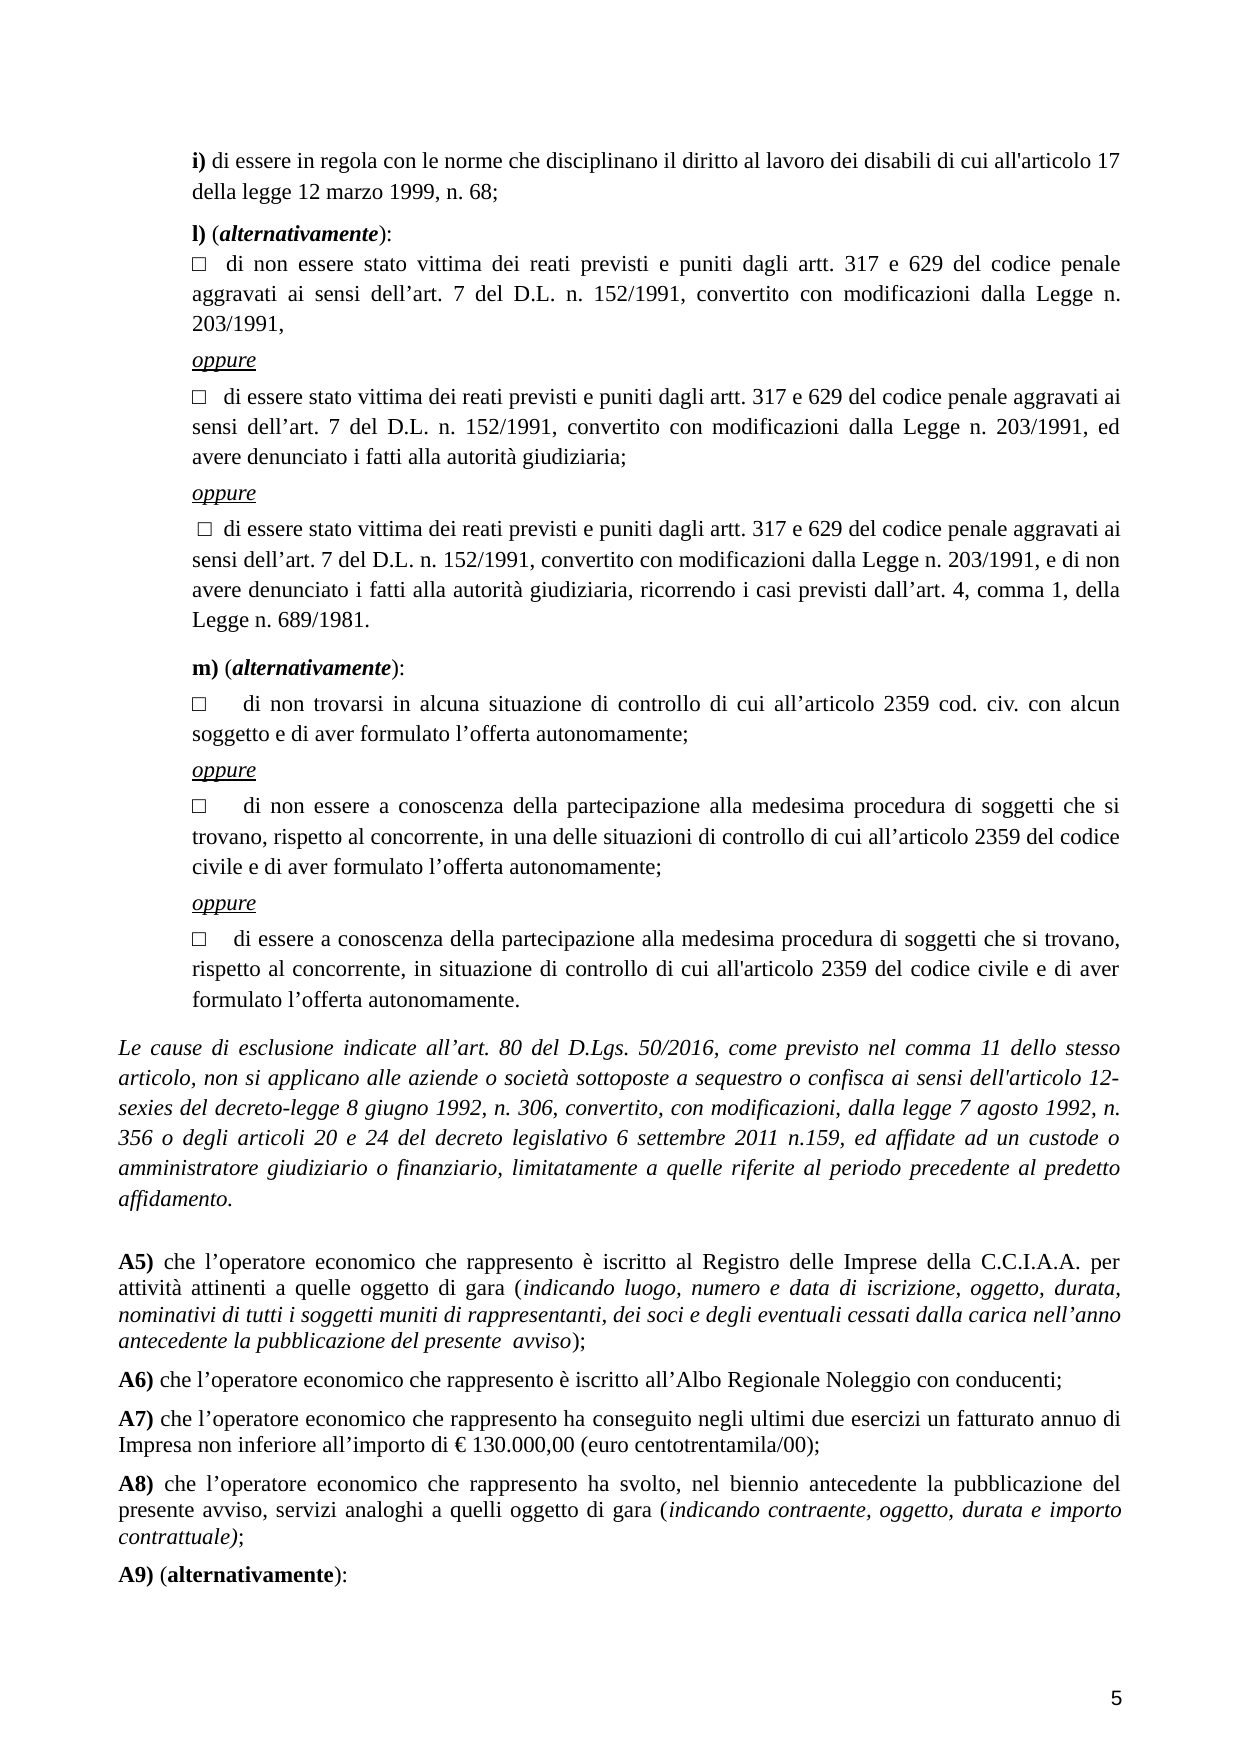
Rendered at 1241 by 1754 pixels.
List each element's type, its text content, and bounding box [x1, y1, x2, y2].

text □ di non essere a conoscenza della partecipazione alla medesima procedura di soggetti che si trovano, rispetto al concorrente, in una delle situazioni di controllo di cui all’articolo 2359 del codice civile e di aver formulato l’offerta autonomamente; [192, 793, 1122, 879]
text oppure [192, 889, 1122, 916]
text m) (alternativamente): [192, 654, 1122, 680]
text □ di non essere stato vittima dei reati previsti e puniti dagli artt. 317 e 629 del codice penale aggravati ai sensi dell’art. 7 del D.L. n. 152/1991, convertito con modificazioni dalla Legge n. 203/1991, [192, 250, 1122, 337]
text i) di essere in regola con le norme che disciplinano il diritto al lavoro dei disabili di cui all'articolo 17 della legge 12 marzo 1999, n. 68; [192, 148, 1122, 204]
text A7) che l’operatore economico che rappresento ha conseguito negli ultimi due esercizi un fatturato annuo di Impresa non inferiore all’importo di € 130.000,00 (euro centotrentamila/00); [118, 1405, 1122, 1457]
text l) (alternativamente): [192, 220, 1122, 246]
text □ di non trovarsi in alcuna situazione di controllo di cui all’articolo 2359 cod. civ. con alcun soggetto e di aver formulato l’offerta autonomamente; [192, 690, 1122, 747]
text □ di essere stato vittima dei reati previsti e puniti dagli artt. 317 e 629 del codice penale aggravati ai sensi dell’art. 7 del D.L. n. 152/1991, convertito con modificazioni dalla Legge n. 203/1991, ed avere denunciato i fatti alla autorità giudiziaria; [192, 383, 1122, 469]
text oppure [192, 756, 1122, 783]
text oppure [192, 347, 1122, 373]
text A9) (alternativamente): [118, 1562, 1122, 1588]
text oppure [192, 479, 1122, 506]
text □ di essere a conoscenza della partecipazione alla medesima procedura di soggetti che si trovano, rispetto al concorrente, in situazione di controllo di cui all'articolo 2359 del codice civile e di aver formulato l’offerta autonomamente. [192, 925, 1122, 1012]
text A8) che l’operatore economico che rappresento ha svolto, nel biennio antecedente la pubblicazione del presente avviso, servizi analoghi a quelli oggetto di gara (indicando contraente, oggetto, durata e importo contrattuale); [118, 1470, 1122, 1549]
text Le cause di esclusione indicate all’art. 80 del D.Lgs. 50/2016, come previsto nel comma 11 dello stesso articolo, non si applicano alle aziende o società sottoposte a sequestro o confisca ai sensi dell'articolo 12-sexies del decreto-legge 8 giugno 1992, n. 306, convertito, con modificazioni, dalla legge 7 agosto 1992, n. 356 o degli articoli 20 e 24 del decreto legislativo 6 settembre 2011 n.159, ed affidate ad un custode o amministratore giudiziario o finanziario, limitatamente a quelle riferite al periodo precedente al predetto affidamento. [118, 1034, 1122, 1211]
text A6) che l’operatore economico che rappresento è iscritto all’Albo Regionale Noleggio con conducenti; [118, 1366, 1122, 1392]
text A5) che l’operatore economico che rappresento è iscritto al Registro delle Imprese della C.C.I.A.A. per attività attinenti a quelle oggetto di gara (indicando luogo, numero e data di iscrizione, oggetto, durata, nominativi di tutti i soggetti muniti di rappresentanti, dei soci e degli eventuali cessati dalla carica nell’anno antecedente la pubblicazione del presente avviso); [118, 1248, 1122, 1353]
text □ di essere stato vittima dei reati previsti e puniti dagli artt. 317 e 629 del codice penale aggravati ai sensi dell’art. 7 del D.L. n. 152/1991, convertito con modificazioni dalla Legge n. 203/1991, e di non avere denunciato i fatti alla autorità giudiziaria, ricorrendo i casi previsti dall’art. 4, comma 1, della Legge n. 689/1981. [192, 515, 1122, 632]
